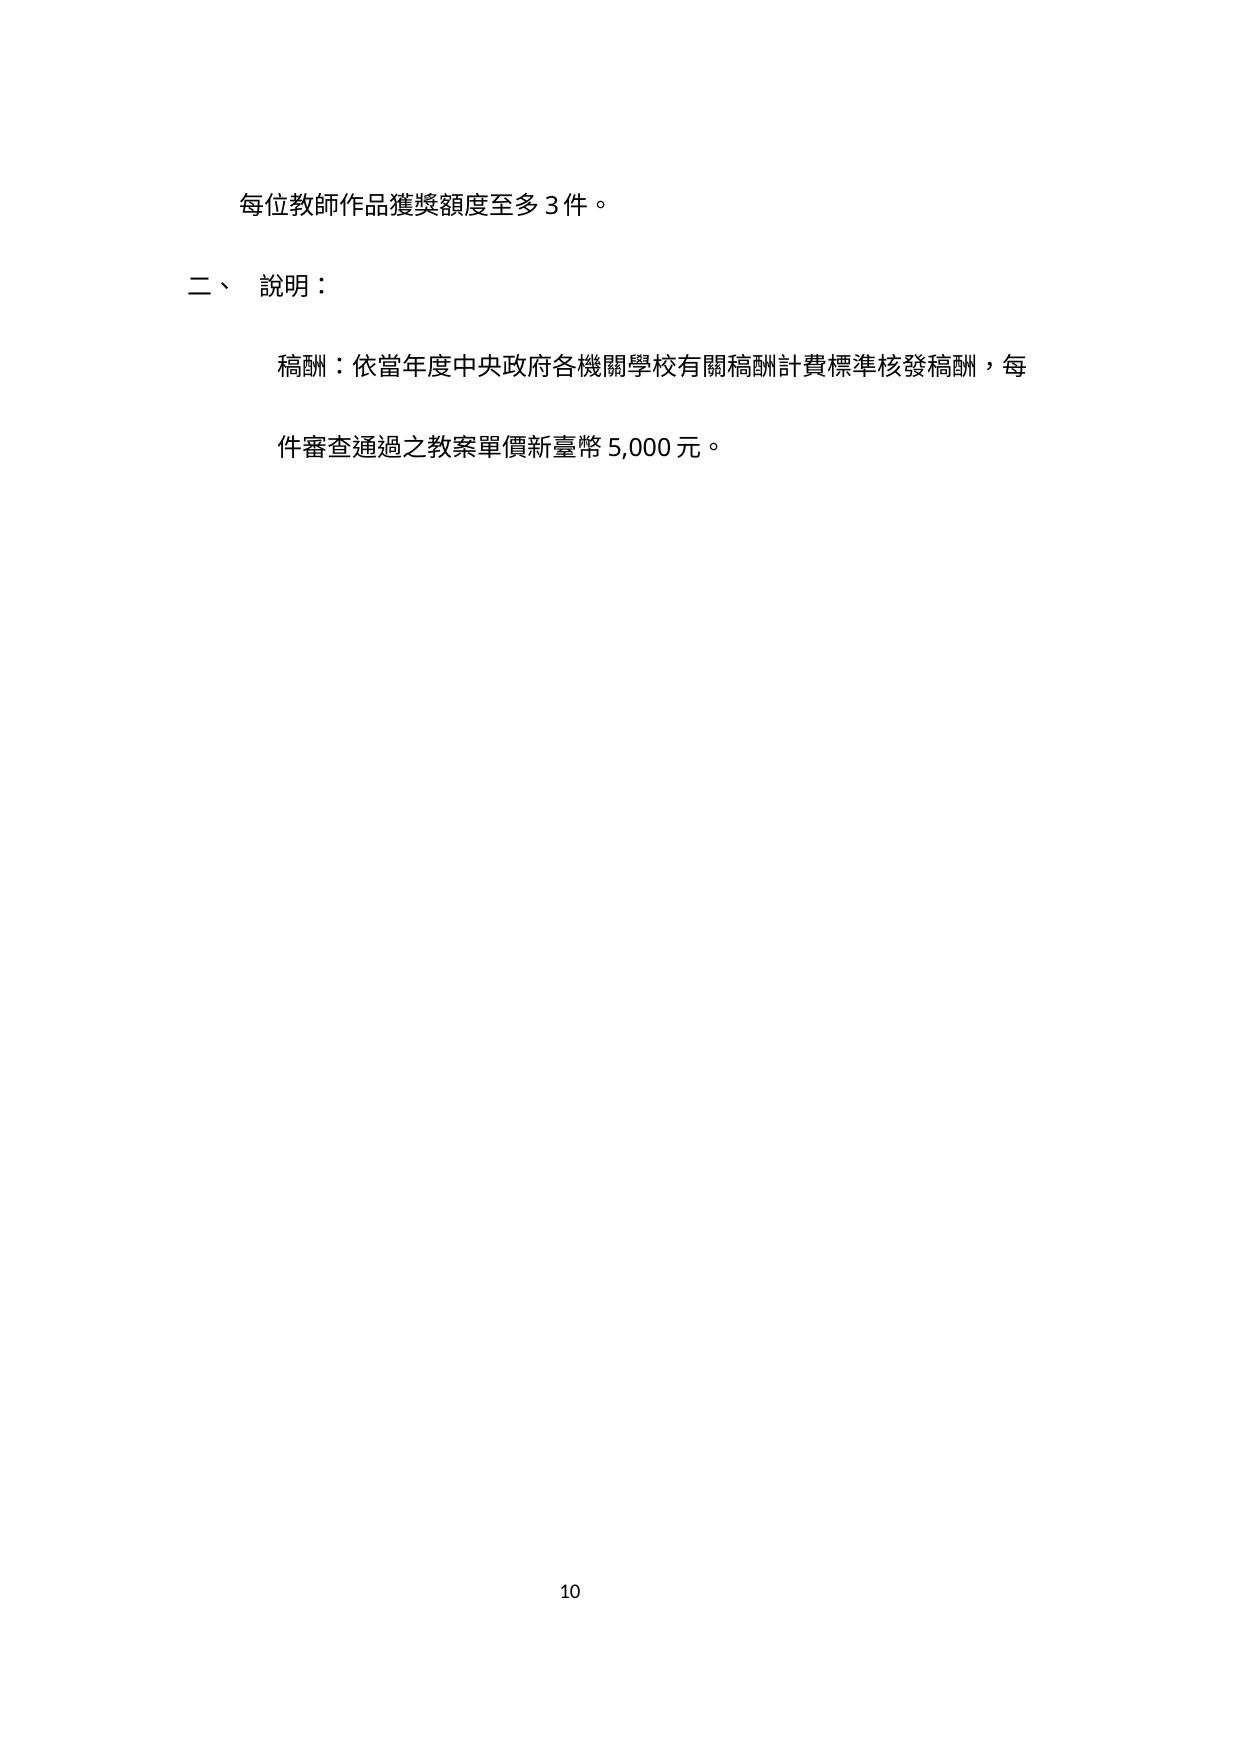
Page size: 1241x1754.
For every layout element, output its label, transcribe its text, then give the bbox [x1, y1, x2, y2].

text 稿酬：依當年度中央政府各機關學校有關稿酬計費標準核發稿酬，每 [264, 323, 1053, 386]
text 每位教師作品獲獎額度至多3件。 [187, 162, 1053, 224]
text 二、 說明： [187, 243, 1053, 305]
text 件審查通過之教案單價新臺幣5,000元。 [264, 404, 1053, 466]
